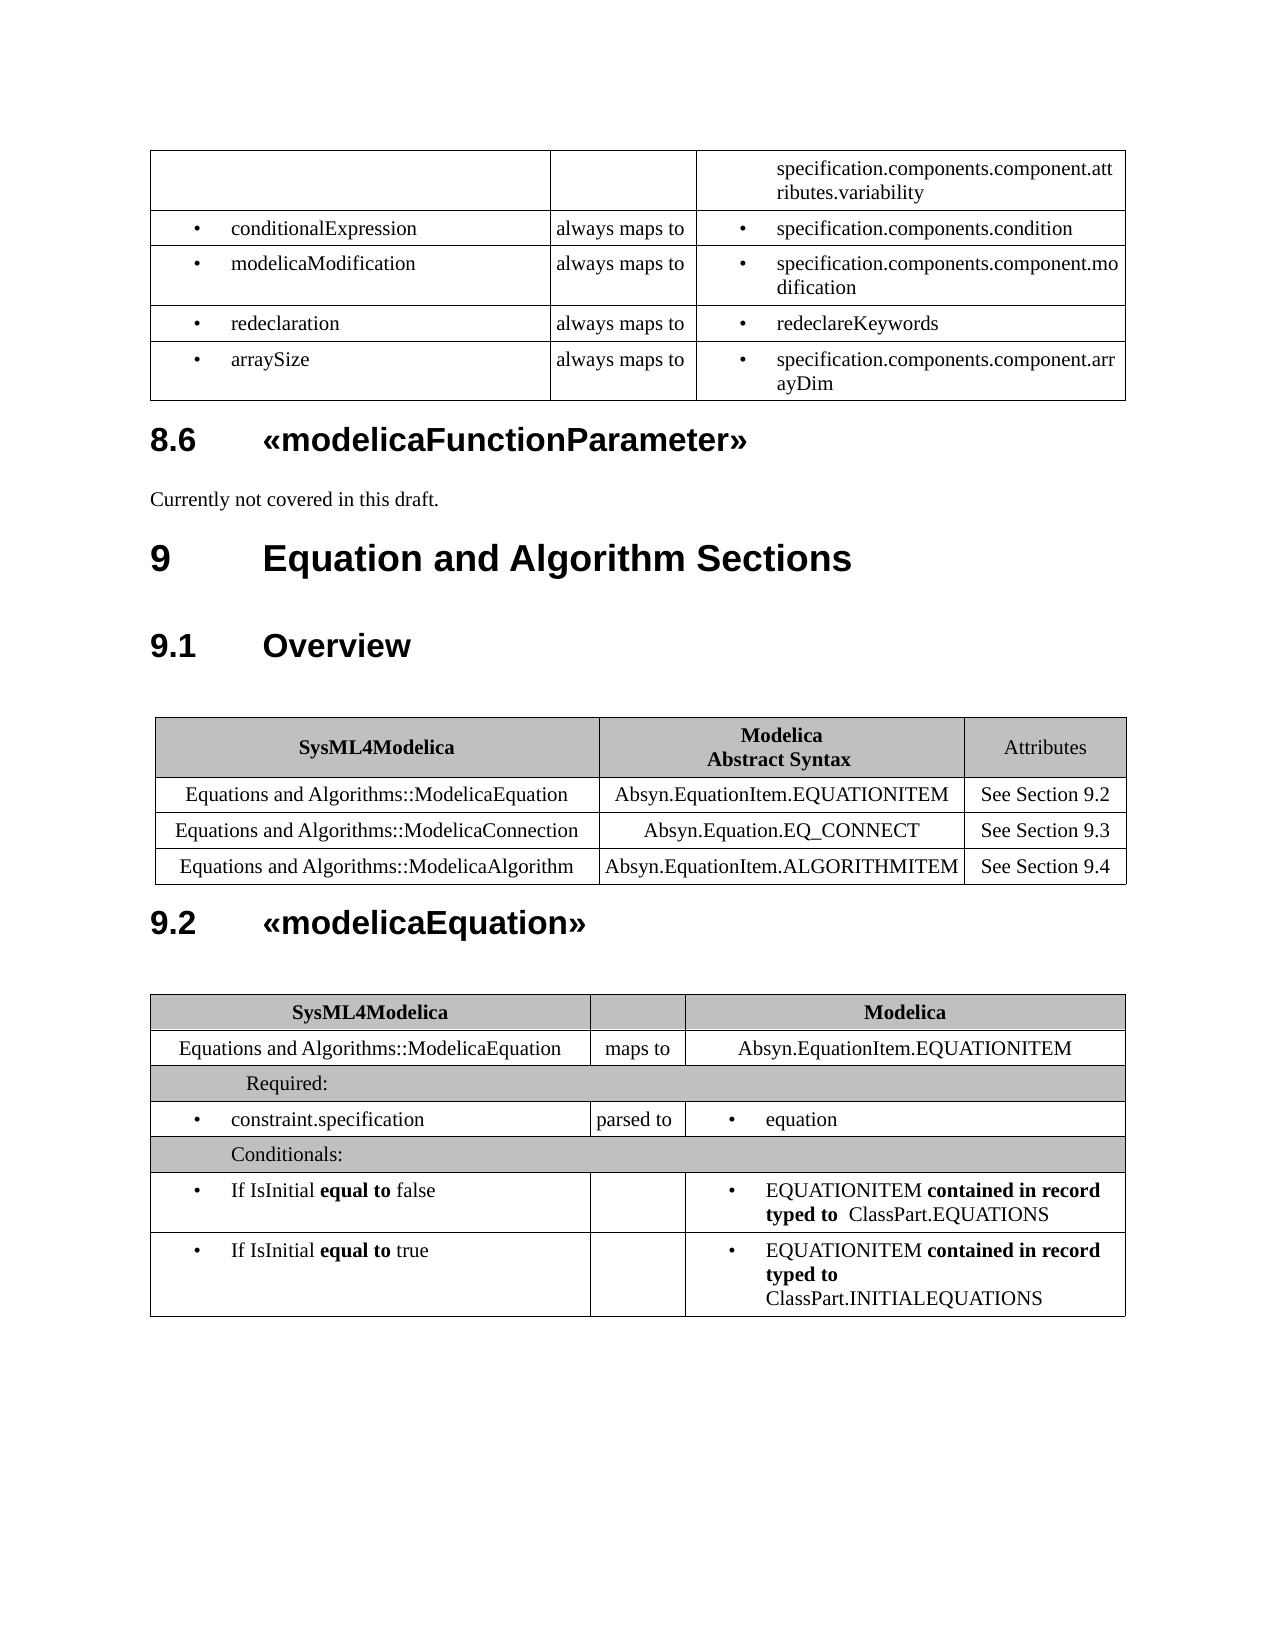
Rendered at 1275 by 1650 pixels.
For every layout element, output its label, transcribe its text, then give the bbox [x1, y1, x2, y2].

subtitle Equation and Algorithm Sections [150, 536, 1125, 579]
text Currently not covered in this draft. [150, 487, 1125, 511]
table_cell arraySize [151, 342, 550, 400]
table_cell always maps to [551, 246, 696, 305]
table_cell [591, 1233, 685, 1316]
table_cell specification.components.component.modification [697, 246, 1125, 305]
table_cell Absyn.EquationItem.EQUATIONITEM [686, 1031, 1125, 1065]
table_cell modelicaModification [151, 246, 550, 305]
table_cell Equations and Algorithms::ModelicaEquation [151, 1031, 590, 1065]
table_cell Absyn.EquationItem.ALGORITHMITEM [600, 849, 964, 883]
table_cell Equations and Algorithms::ModelicaAlgorithm [156, 849, 599, 883]
table_cell Type of specification.components.component.attributes.variability [697, 151, 1125, 210]
table_cell conditionalExpression [151, 211, 550, 245]
subtitle «modelicaEquation» [150, 903, 1125, 941]
table_header Attributes [965, 718, 1126, 777]
table_header SysML4Modelica [151, 995, 590, 1029]
subtitle «modelicaFunctionParameter» [150, 420, 1125, 458]
table_header [591, 995, 685, 1029]
table_cell specification.components.condition [697, 211, 1125, 245]
table_cell redeclaration [151, 306, 550, 341]
table_cell Absyn.Equation.EQ_CONNECT [600, 813, 964, 848]
table_cell equation [686, 1102, 1125, 1136]
table_cell [551, 151, 696, 210]
table_cell See Section 9.2 [965, 778, 1126, 812]
table_cell See Section 9.4 [965, 849, 1126, 883]
table_cell EQUATIONITEM contained in record typed to ClassPart.INITIALEQUATIONS [686, 1233, 1125, 1316]
table_cell always maps to [551, 342, 696, 400]
table_cell Required: [151, 1066, 1125, 1101]
table_cell Absyn.EquationItem.EQUATIONITEM [600, 778, 964, 812]
table_cell [591, 1173, 685, 1232]
table_cell parsed to [591, 1102, 685, 1136]
table_cell [151, 151, 550, 210]
table_cell Conditionals: [151, 1137, 1125, 1172]
table_cell If IsInitial equal to false [151, 1173, 590, 1232]
table_cell Equations and Algorithms::ModelicaEquation [156, 778, 599, 812]
table_header Modelica [686, 995, 1125, 1029]
table_cell EQUATIONITEM contained in record typed to ClassPart.EQUATIONS [686, 1173, 1125, 1232]
table_cell constraint.specification [151, 1102, 590, 1136]
table_cell See Section 9.3 [965, 813, 1126, 848]
table_cell always maps to [551, 306, 696, 341]
table_header Modelica Abstract Syntax [600, 718, 964, 777]
table_cell redeclareKeywords [697, 306, 1125, 341]
table_cell maps to [591, 1031, 685, 1065]
table_cell always maps to [551, 211, 696, 245]
table_cell Equations and Algorithms::ModelicaConnection [156, 813, 599, 848]
table_cell If IsInitial equal to true [151, 1233, 590, 1316]
table_cell specification.components.component.arrayDim [697, 342, 1125, 400]
subtitle Overview [150, 626, 1125, 664]
table_header SysML4Modelica [156, 718, 599, 777]
